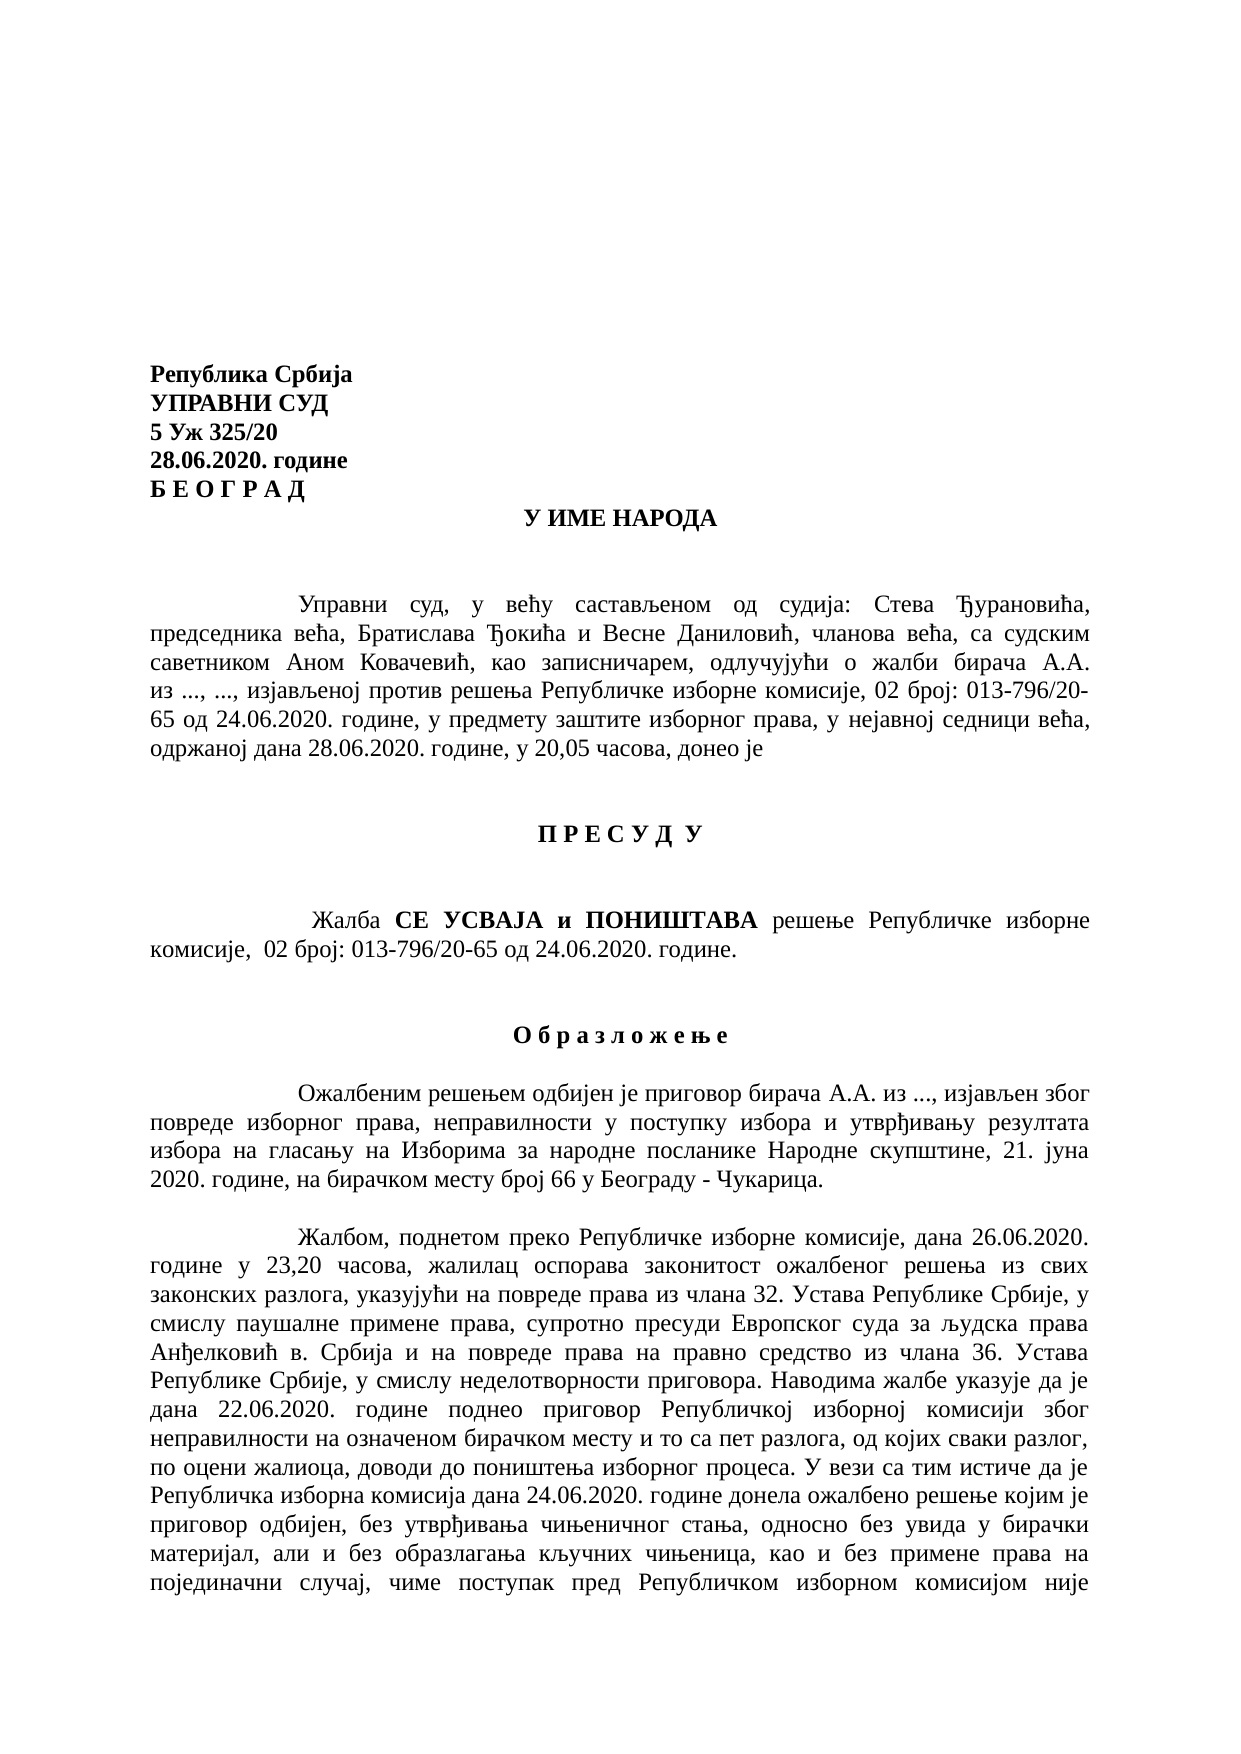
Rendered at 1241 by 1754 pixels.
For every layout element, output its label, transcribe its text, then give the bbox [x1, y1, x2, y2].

text Б Е О Г Р А Д [150, 474, 1090, 503]
text О б р а з л о ж е њ е [150, 1020, 1090, 1049]
text 28.06.2020. године [150, 445, 1090, 474]
text Жалбом, поднетом преко Републичке изборне комисије, дана 26.06.2020. године у 23,20 часова, жалилац оспорава законитост ожалбеног решења из свих законских разлога, указујући на повреде права из члана 32. Устава Републике Србије, у смислу паушалне примене права, супротно пресуди Европског суда за људска права Анђелковић в. Србија и на повреде права на правно средство из члана 36. Устава Републике Србије, у смислу неделотворности приговора. Наводима жалбе указује да је дана 22.06.2020. године поднео приговор Републичкоj изборној комисији због неправилности на означеном бирачком месту и то са пет разлога, од којих сваки разлог, по оцени жалиоца, доводи до поништења изборног процеса. У вези са тим истиче да је Републичка изборна комисија дана 24.06.2020. године донела ожалбено решење којим је приговор одбијен, без утврђивања чињеничног стања, односно без увида у бирачки материјал, али и без образлагања кључних чињеница, као и без примене права на појединачни случај, чиме поступак пред Републичком изборном комисијом није [150, 1222, 1090, 1595]
text Управни суд, у већу састављеном од судија: Стева Ђурановића, председника већа, Братислава Ђокића и Весне Даниловић, чланова већа, са судским саветником Аном Ковачевић, као записничарем, одлучујући о жалби бирача А.А. из ..., ..., изјављеној против решења Републичке изборне комисије, 02 број: 013-796/20-65 од 24.06.2020. године, у предмету заштите изборног права, у нејавној седници већа, одржаној дана 28.06.2020. године, у 20,05 часова, донео је [150, 589, 1090, 762]
text Жалба СЕ УСВАЈА и ПОНИШТАВА решење Републичке изборне комисије, 02 број: 013-796/20-65 од 24.06.2020. године. [150, 905, 1090, 963]
text УПРАВНИ СУД [150, 388, 1090, 417]
text Ожалбеним решењем одбијен је приговор бирача А.А. из ..., изјављен због повреде изборног права, неправилности у поступку избора и утврђивању резултата избора на гласању на Изборима за народне посланике Народне скупштине, 21. јуна 2020. године, на бирачком месту број 66 у Београду - Чукарица. [150, 1078, 1090, 1193]
text 5 Уж 325/20 [150, 417, 1090, 445]
text П Р Е С У Д У [150, 819, 1090, 848]
text Република Србија [150, 148, 1090, 388]
text У ИМЕ НАРОДА [150, 503, 1090, 532]
